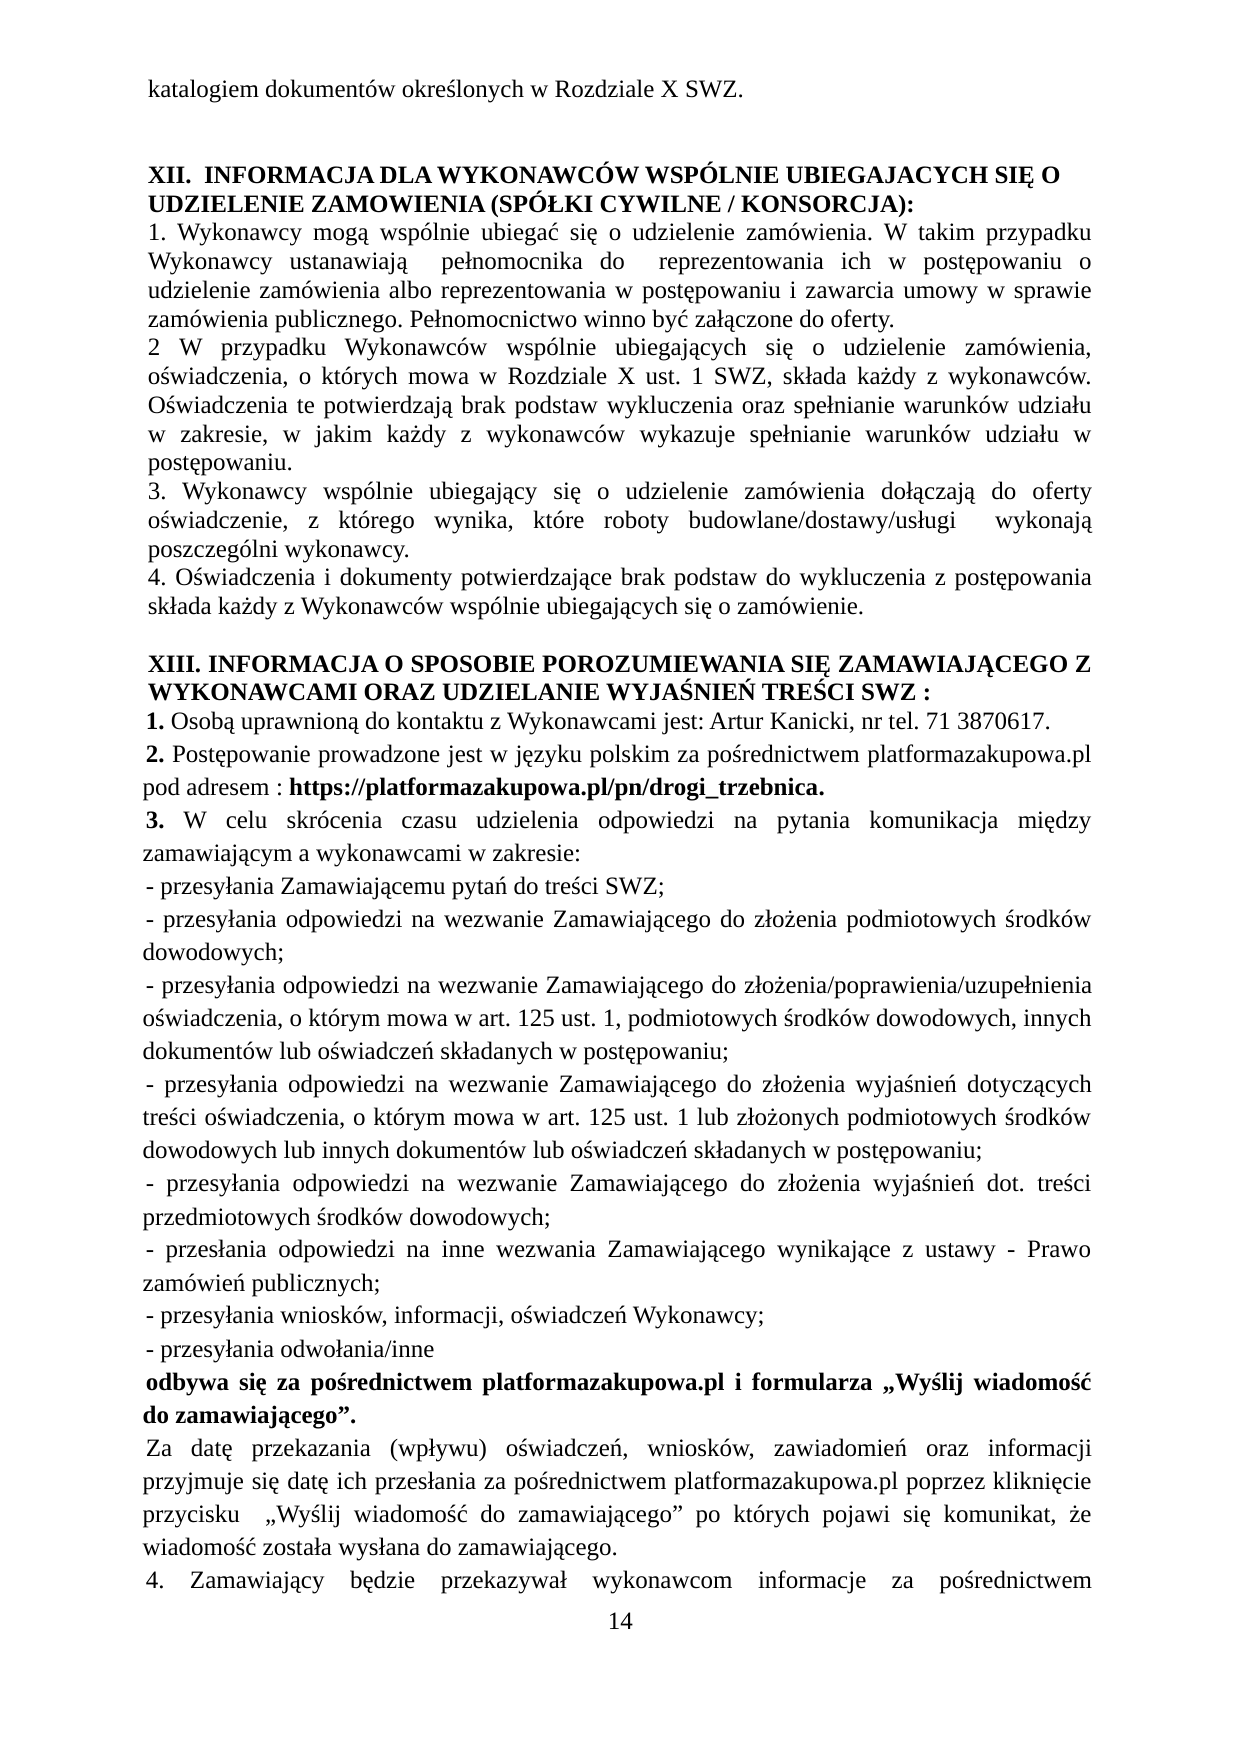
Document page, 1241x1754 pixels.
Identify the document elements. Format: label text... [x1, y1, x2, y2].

text 1. Wykonawcy mogą wspólnie ubiegać się o udzielenie zamówienia. W takim przypadku Wykonawcy ustanawiają pełnomocnika do reprezentowania ich w postępowaniu o udzielenie zamówienia albo reprezentowania w postępowaniu i zawarcia umowy w sprawie zamówienia publicznego. Pełnomocnictwo winno być załączone do oferty. [148, 217, 1093, 332]
text - przesyłania odpowiedzi na wezwanie Zamawiającego do złożenia/poprawienia/uzupełnienia oświadczenia, o którym mowa w art. 125 ust. 1, podmiotowych środków dowodowych, innych dokumentów lub oświadczeń składanych w postępowaniu; [142, 970, 1093, 1065]
text 3. Wykonawcy wspólnie ubiegający się o udzielenie zamówienia dołączają do oferty oświadczenie, z którego wynika, które roboty budowlane/dostawy/usługi wykonają poszczególni wykonawcy. [148, 476, 1093, 562]
text 2. Postępowanie prowadzone jest w języku polskim za pośrednictwem platformazakupowa.pl pod adresem : https://platformazakupowa.pl/pn/drogi_trzebnica. [142, 739, 1093, 801]
text 4. Zamawiający będzie przekazywał wykonawcom informacje za pośrednictwem [142, 1565, 1093, 1593]
text - przesyłania odwołania/inne [142, 1334, 1093, 1362]
text - przesłania odpowiedzi na inne wezwania Zamawiającego wynikające z ustawy - Prawo zamówień publicznych; [142, 1234, 1093, 1296]
text katalogiem dokumentów określonych w Rozdziale X SWZ. [148, 74, 1093, 102]
text - przesyłania odpowiedzi na wezwanie Zamawiającego do złożenia wyjaśnień dot. treści przedmiotowych środków dowodowych; [142, 1168, 1093, 1230]
text 4. Oświadczenia i dokumenty potwierdzające brak podstaw do wykluczenia z postępowania składa każdy z Wykonawców wspólnie ubiegających się o zamówienie. [148, 562, 1093, 620]
text XIII. INFORMACJA O SPOSOBIE POROZUMIEWANIA SIĘ ZAMAWIAJĄCEGO Z WYKONAWCAMI ORAZ UDZIELANIE WYJAŚNIEŃ TREŚCI SWZ : [148, 649, 1093, 706]
text 3. W celu skrócenia czasu udzielenia odpowiedzi na pytania komunikacja między zamawiającym a wykonawcami w zakresie: [142, 805, 1093, 867]
text - przesyłania wniosków, informacji, oświadczeń Wykonawcy; [142, 1301, 1093, 1329]
text - przesyłania odpowiedzi na wezwanie Zamawiającego do złożenia wyjaśnień dotyczących treści oświadczenia, o którym mowa w art. 125 ust. 1 lub złożonych podmiotowych środków dowodowych lub innych dokumentów lub oświadczeń składanych w postępowaniu; [142, 1069, 1093, 1164]
text 1. Osobą uprawnioną do kontaktu z Wykonawcami jest: Artur Kanicki, nr tel. 71 3870617. [142, 706, 1093, 735]
text odbywa się za pośrednictwem platformazakupowa.pl i formularza „Wyślij wiadomość do zamawiającego”. [142, 1367, 1093, 1428]
text 2 W przypadku Wykonawców wspólnie ubiegających się o udzielenie zamówienia, oświadczenia, o których mowa w Rozdziale X ust. 1 SWZ, składa każdy z wykonawców. Oświadczenia te potwierdzają brak podstaw wykluczenia oraz spełnianie warunków udziału w zakresie, w jakim każdy z wykonawców wykazuje spełnianie warunków udziału w postępowaniu. [148, 332, 1093, 476]
text Za datę przekazania (wpływu) oświadczeń, wniosków, zawiadomień oraz informacji przyjmuje się datę ich przesłania za pośrednictwem platformazakupowa.pl poprzez kliknięcie przycisku „Wyślij wiadomość do zamawiającego” po których pojawi się komunikat, że wiadomość została wysłana do zamawiającego. [142, 1433, 1093, 1561]
text - przesyłania odpowiedzi na wezwanie Zamawiającego do złożenia podmiotowych środków dowodowych; [142, 904, 1093, 966]
text - przesyłania Zamawiającemu pytań do treści SWZ; [142, 871, 1093, 900]
text XII. INFORMACJA DLA WYKONAWCÓW WSPÓLNIE UBIEGAJACYCH SIĘ O UDZIELENIE ZAMOWIENIA (SPÓŁKI CYWILNE / KONSORCJA): [148, 160, 1093, 217]
